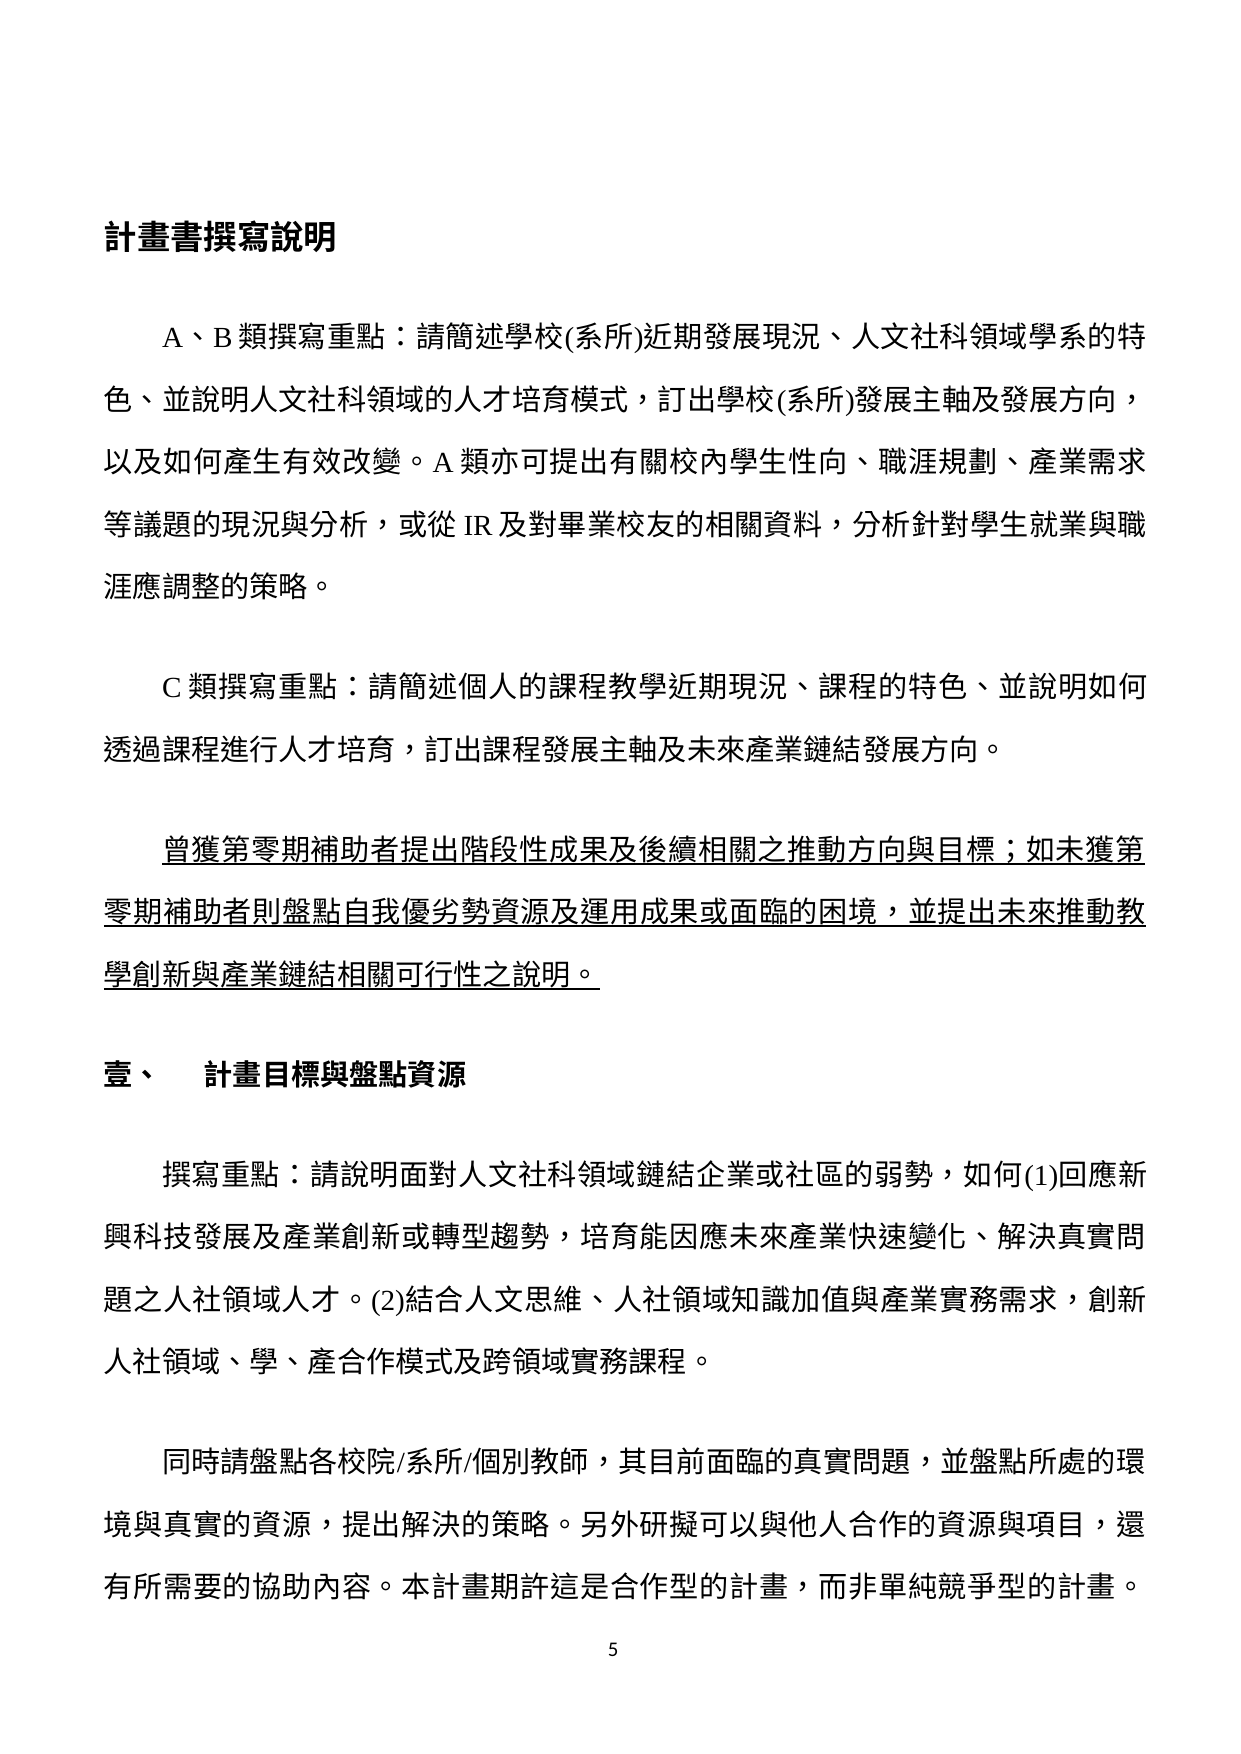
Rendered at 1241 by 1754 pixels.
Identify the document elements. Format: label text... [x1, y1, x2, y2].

list 計畫目標與盤點資源 [103, 1031, 1147, 1093]
text A、B類撰寫重點：請簡述學校(系所)近期發展現況、人文社科領域學系的特色、並說明人文社科領域的人才培育模式，訂出學校(系所)發展主軸及發展方向，以及如何產生有效改變。A類亦可提出有關校內學生性向、職涯規劃、產業需求等議題的現況與分析，或從IR及對畢業校友的相關資料，分析針對學生就業與職涯應調整的策略。 [103, 293, 1147, 606]
text 計畫書撰寫說明 [103, 193, 1122, 256]
text 同時請盤點各校院/系所/個別教師，其目前面臨的真實問題，並盤點所處的環境與真實的資源，提出解決的策略。另外研擬可以與他人合作的資源與項目，還有所需要的協助內容。本計畫期許這是合作型的計畫，而非單純競爭型的計畫。 [103, 1418, 1147, 1606]
text 撰寫重點：請說明面對人文社科領域鏈結企業或社區的弱勢，如何(1)回應新興科技發展及產業創新或轉型趨勢，培育能因應未來產業快速變化、解決真實問題之人社領域人才。(2)結合人文思維、人社領域知識加值與產業實務需求，創新人社領域、學、產合作模式及跨領域實務課程。 [103, 1131, 1147, 1381]
text 曾獲第零期補助者提出階段性成果及後續相關之推動方向與目標；如未獲第零期補助者則盤點自我優劣勢資源及運用成果或面臨的困境，並提出未來推動教學創新與產業鏈結相關可行性之說明。 [103, 806, 1147, 993]
text C類撰寫重點：請簡述個人的課程教學近期現況、課程的特色、並說明如何透過課程進行人才培育，訂出課程發展主軸及未來產業鏈結發展方向。 [103, 643, 1147, 768]
